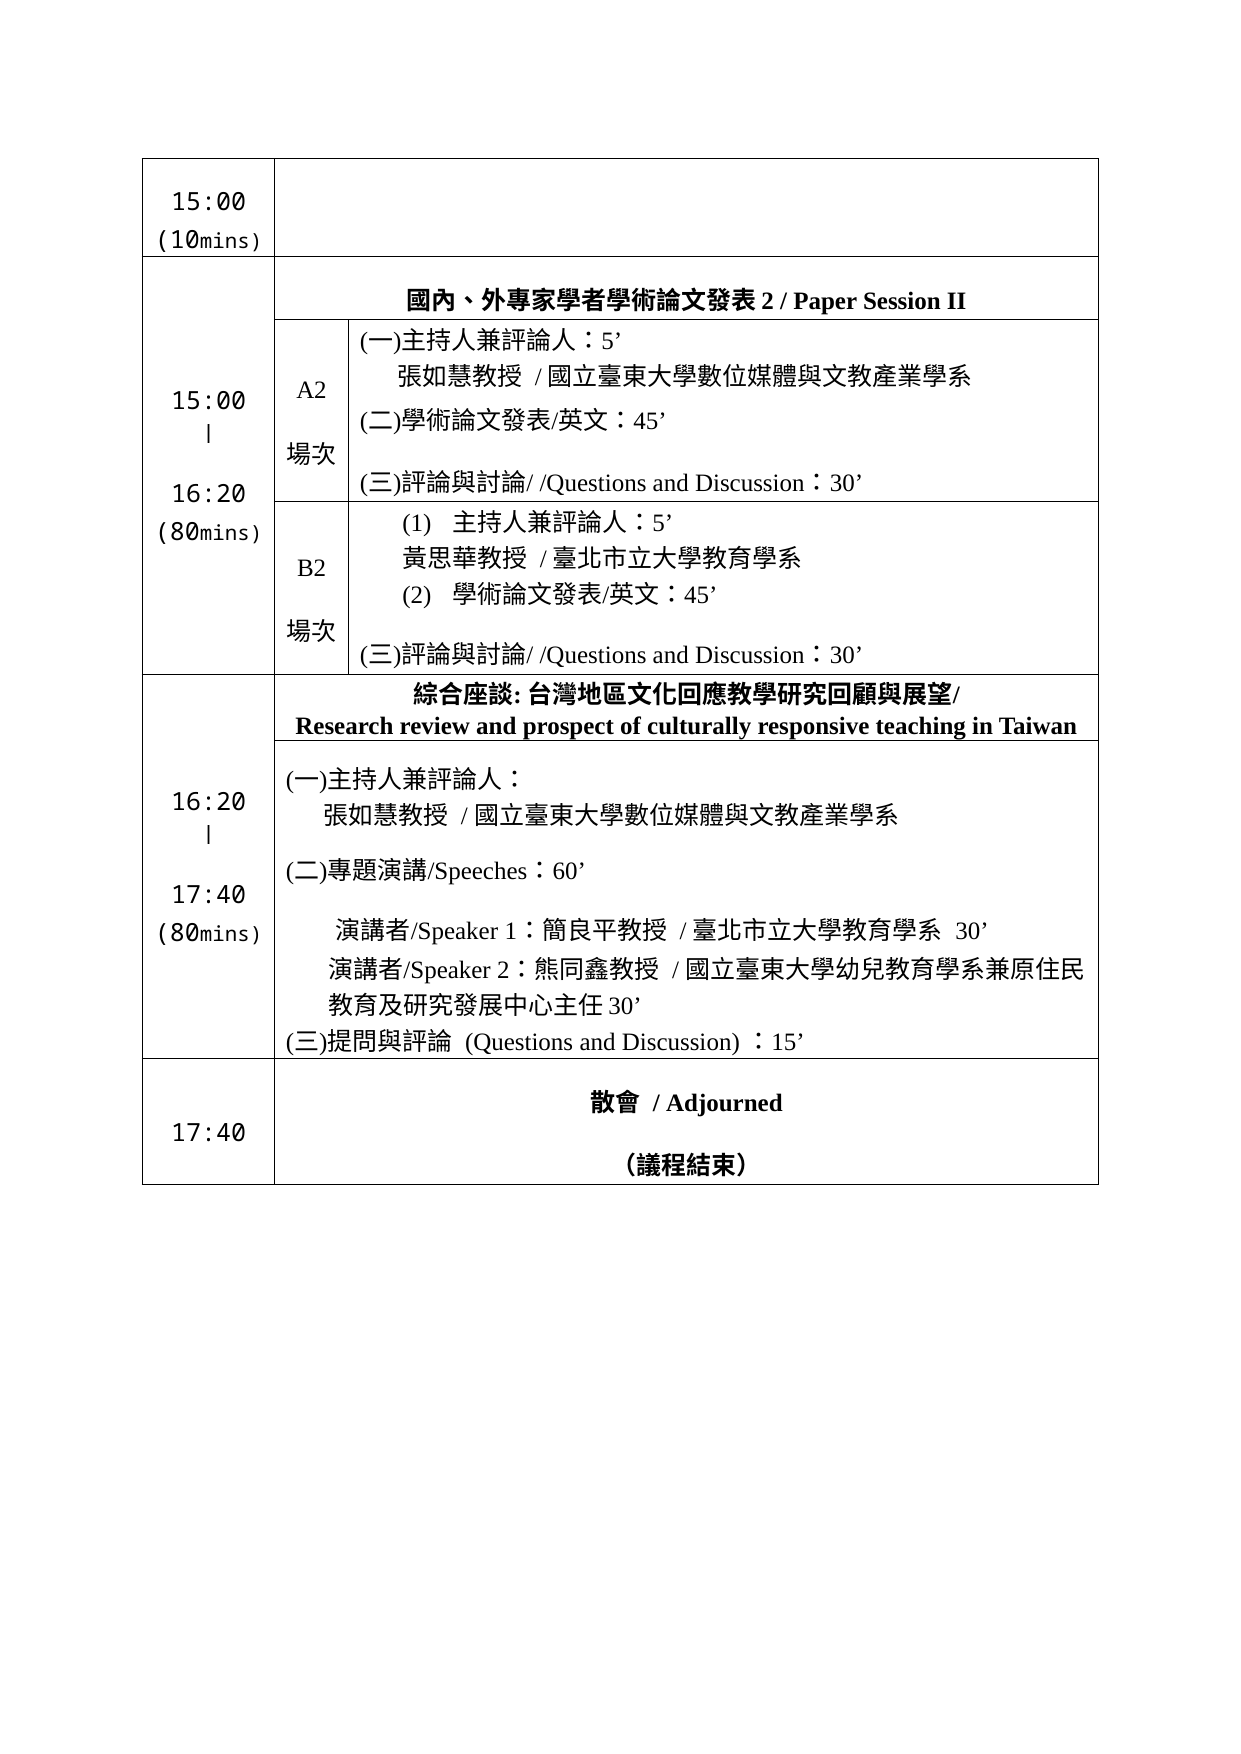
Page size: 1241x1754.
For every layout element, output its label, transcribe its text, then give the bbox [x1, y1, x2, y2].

table_cell 17:40 [143, 1059, 274, 1184]
table_cell (一)主持人兼評論人：5’ 張如慧教授 / 國立臺東大學數位媒體與文教產業學系 (二)學術論文發表/英文：45’ (三)評論與討論/ /Questions and Discussion：30’ [349, 320, 1098, 501]
table_cell 15:00 (10mins) [143, 159, 274, 256]
table_cell 16:20 ∣ 17:40 (80mins) [143, 675, 274, 1058]
table_cell [275, 159, 1098, 256]
table_cell 15:00 ∣ 16:20 (80mins) [143, 257, 274, 673]
table_cell 主持人兼評論人：5’ 黃思華教授 / 臺北市立大學教育學系 學術論文發表/英文：45’ (三)評論與討論/ /Questions and Discussion：30’ [349, 502, 1098, 673]
table_cell 綜合座談: 台灣地區文化回應教學研究回顧與展望/ Research review and prospect of culturally responsive teaching in Taiwan [275, 675, 1098, 739]
table_cell (一)主持人兼評論人： 張如慧教授 / 國立臺東大學數位媒體與文教產業學系 (二)專題演講/Speeches：60’ 演講者/Speaker 1：簡良平教授 / 臺北市立大學教育學系 30’ 演講者/Speaker 2：熊同鑫教授 / 國立臺東大學幼兒教育學系兼原住民教育及研究發展中心主任30’ (三)提問與評論 (Questions and Discussion) ：15’ [275, 741, 1098, 1058]
table_cell 國內、外專家學者學術論文發表2 / Paper Session II [275, 257, 1098, 319]
table_cell B2 場次 [275, 502, 348, 673]
table_cell 散會 / Adjourned （議程結束） [275, 1059, 1098, 1184]
table_cell A2 場次 [275, 320, 348, 501]
